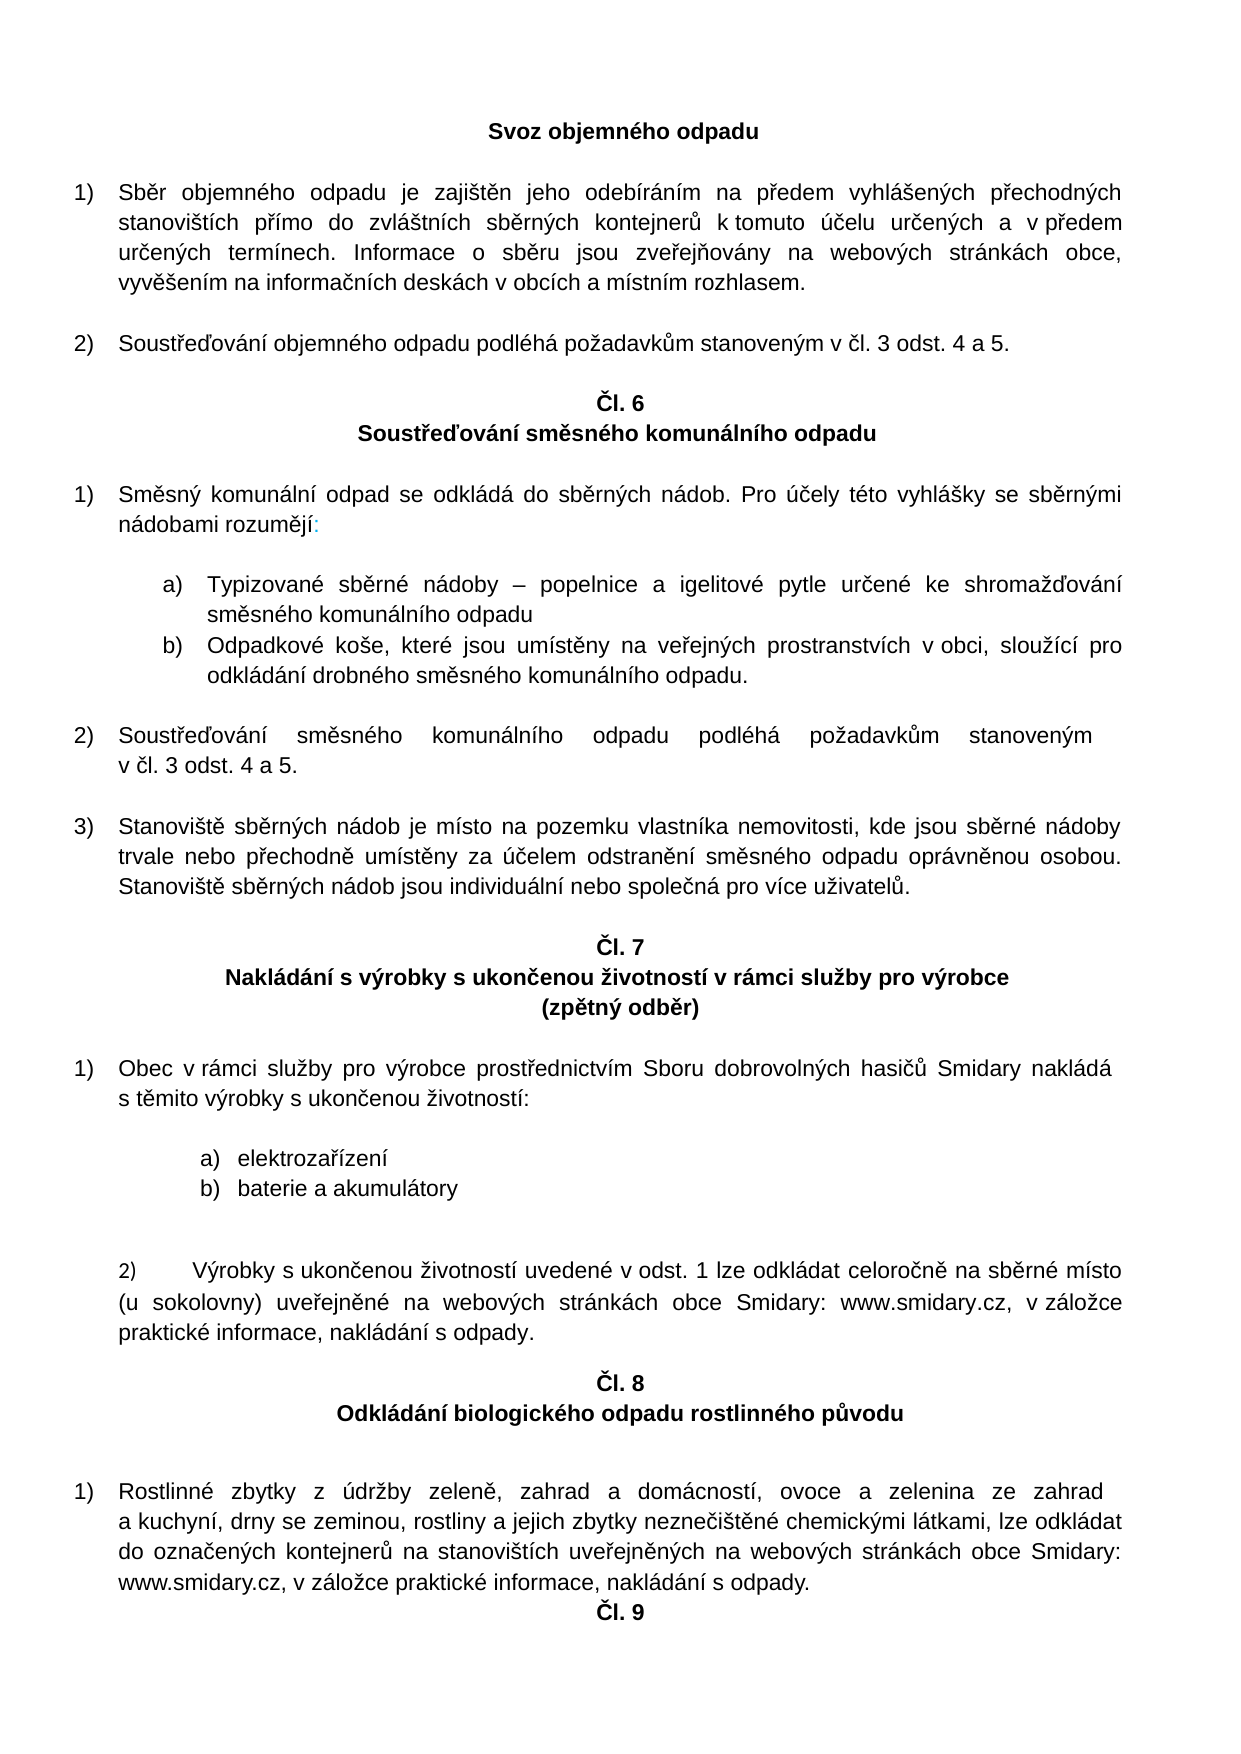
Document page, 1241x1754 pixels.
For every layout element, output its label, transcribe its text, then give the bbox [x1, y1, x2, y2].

list Rostlinné zbytky z údržby zeleně, zahrad a domácností, ovoce a zelenina ze zahrad a kuchyní, drny se zeminou, rostliny a jejich zbytky neznečištěné chemickými látkami, lze odkládat do označených kontejnerů na stanovištích uveřejněných na webových stránkách obce Smidary: www.smidary.cz, v záložce praktické informace, nakládání s odpady. [74, 1478, 1122, 1595]
text Čl. 9 [118, 1599, 1122, 1625]
list elektrozařízení [200, 1145, 1122, 1172]
list Soustřeďování objemného odpadu podléhá požadavkům stanoveným v čl. 3 odst. 4 a 5. [74, 329, 1122, 356]
text Čl. 8 [118, 1370, 1122, 1396]
subtitle Nakládání s výrobky s ukončenou životností v rámci služby pro výrobce [118, 964, 1122, 990]
subtitle (zpětný odběr) [118, 994, 1122, 1021]
text Svoz objemného odpadu [118, 118, 1122, 144]
list Sběr objemného odpadu je zajištěn jeho odebíráním na předem vyhlášených přechodných stanovištích přímo do zvláštních sběrných kontejnerů k tomuto účelu určených a v předem určených termínech. Informace o sběru jsou zveřejňovány na webových stránkách obce, vyvěšením na informačních deskách v obcích a místním rozhlasem. [74, 178, 1122, 296]
list baterie a akumulátory [200, 1175, 1122, 1202]
list Směsný komunální odpad se odkládá do sběrných nádob. Pro účely této vyhlášky se sběrnými nádobami rozumějí: [74, 481, 1122, 537]
text Čl. 6 [118, 390, 1122, 416]
subtitle Odkládání biologického odpadu rostlinného původu [118, 1400, 1122, 1426]
list Obec v rámci služby pro výrobce prostřednictvím Sboru dobrovolných hasičů Smidary nakládá s těmito výrobky s ukončenou životností: [74, 1054, 1122, 1111]
list Soustřeďování směsného komunálního odpadu podléhá požadavkům stanoveným v čl. 3 odst. 4 a 5. [74, 722, 1122, 779]
list Odpadkové koše, které jsou umístěny na veřejných prostranstvích v obci, sloužící pro odkládání drobného směsného komunálního odpadu. [162, 632, 1122, 688]
text Čl. 7 [118, 934, 1122, 960]
list Stanoviště sběrných nádob je místo na pozemku vlastníka nemovitosti, kde jsou sběrné nádoby trvale nebo přechodně umístěny za účelem odstranění směsného odpadu oprávněnou osobou. Stanoviště sběrných nádob jsou individuální nebo společná pro více uživatelů. [74, 813, 1122, 900]
text Soustřeďování směsného komunálního odpadu [118, 420, 1122, 447]
list Výrobky s ukončenou životností uvedené v odst. 1 lze odkládat celoročně na sběrné místo (u sokolovny) uveřejněné na webových stránkách obce Smidary: www.smidary.cz, v záložce praktické informace, nakládání s odpady. [118, 1257, 1122, 1345]
list Typizované sběrné nádoby – popelnice a igelitové pytle určené ke shromažďování směsného komunálního odpadu [162, 571, 1122, 628]
